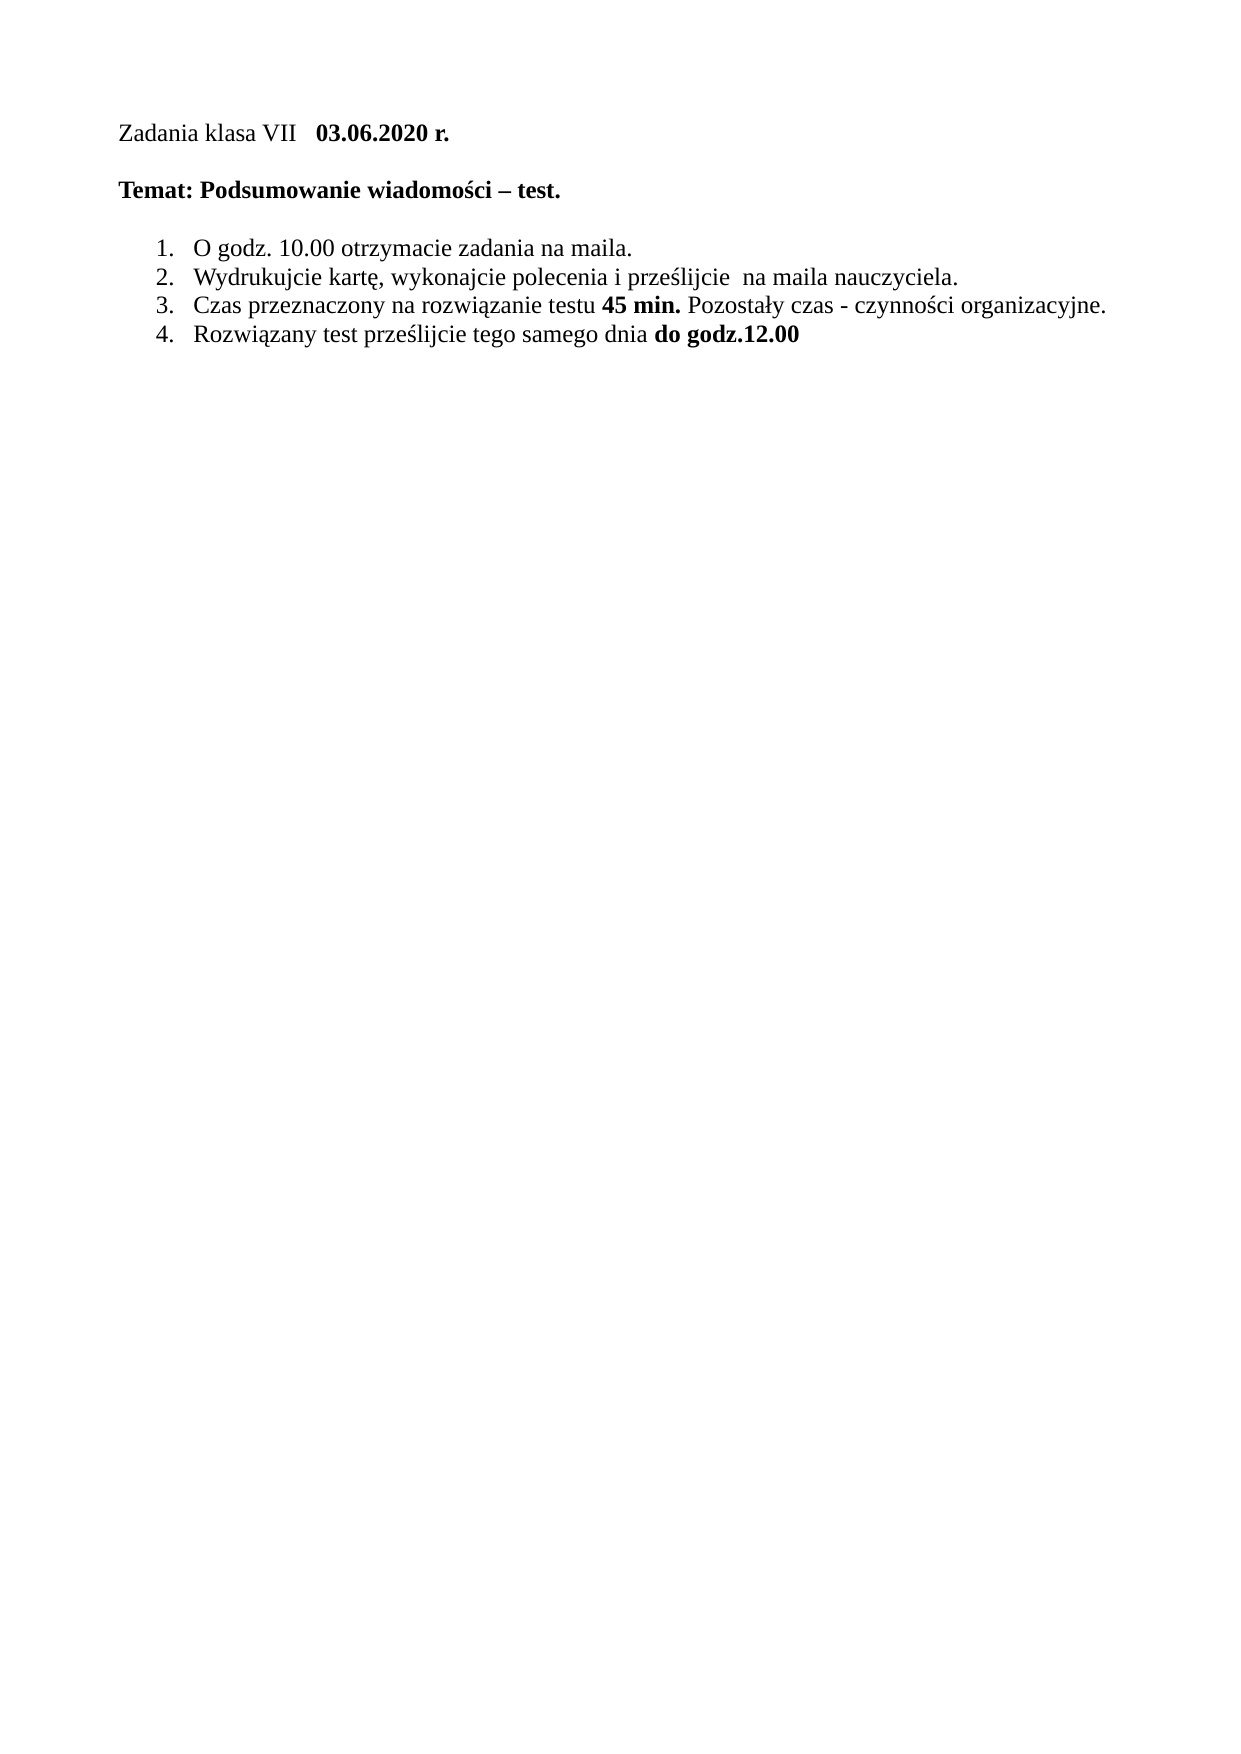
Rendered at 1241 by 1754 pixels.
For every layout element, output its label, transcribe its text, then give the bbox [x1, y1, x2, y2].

text Zadania klasa VII 03.06.2020 r. [118, 118, 1122, 147]
text Temat: Podsumowanie wiadomości – test. [118, 176, 1122, 204]
list Rozwiązany test prześlijcie tego samego dnia do godz.12.00 [156, 319, 1122, 348]
list Wydrukujcie kartę, wykonajcie polecenia i prześlijcie na maila nauczyciela. [156, 262, 1122, 291]
list O godz. 10.00 otrzymacie zadania na maila. [156, 233, 1122, 262]
list Czas przeznaczony na rozwiązanie testu 45 min. Pozostały czas - czynności organizacyjne. [156, 291, 1122, 319]
